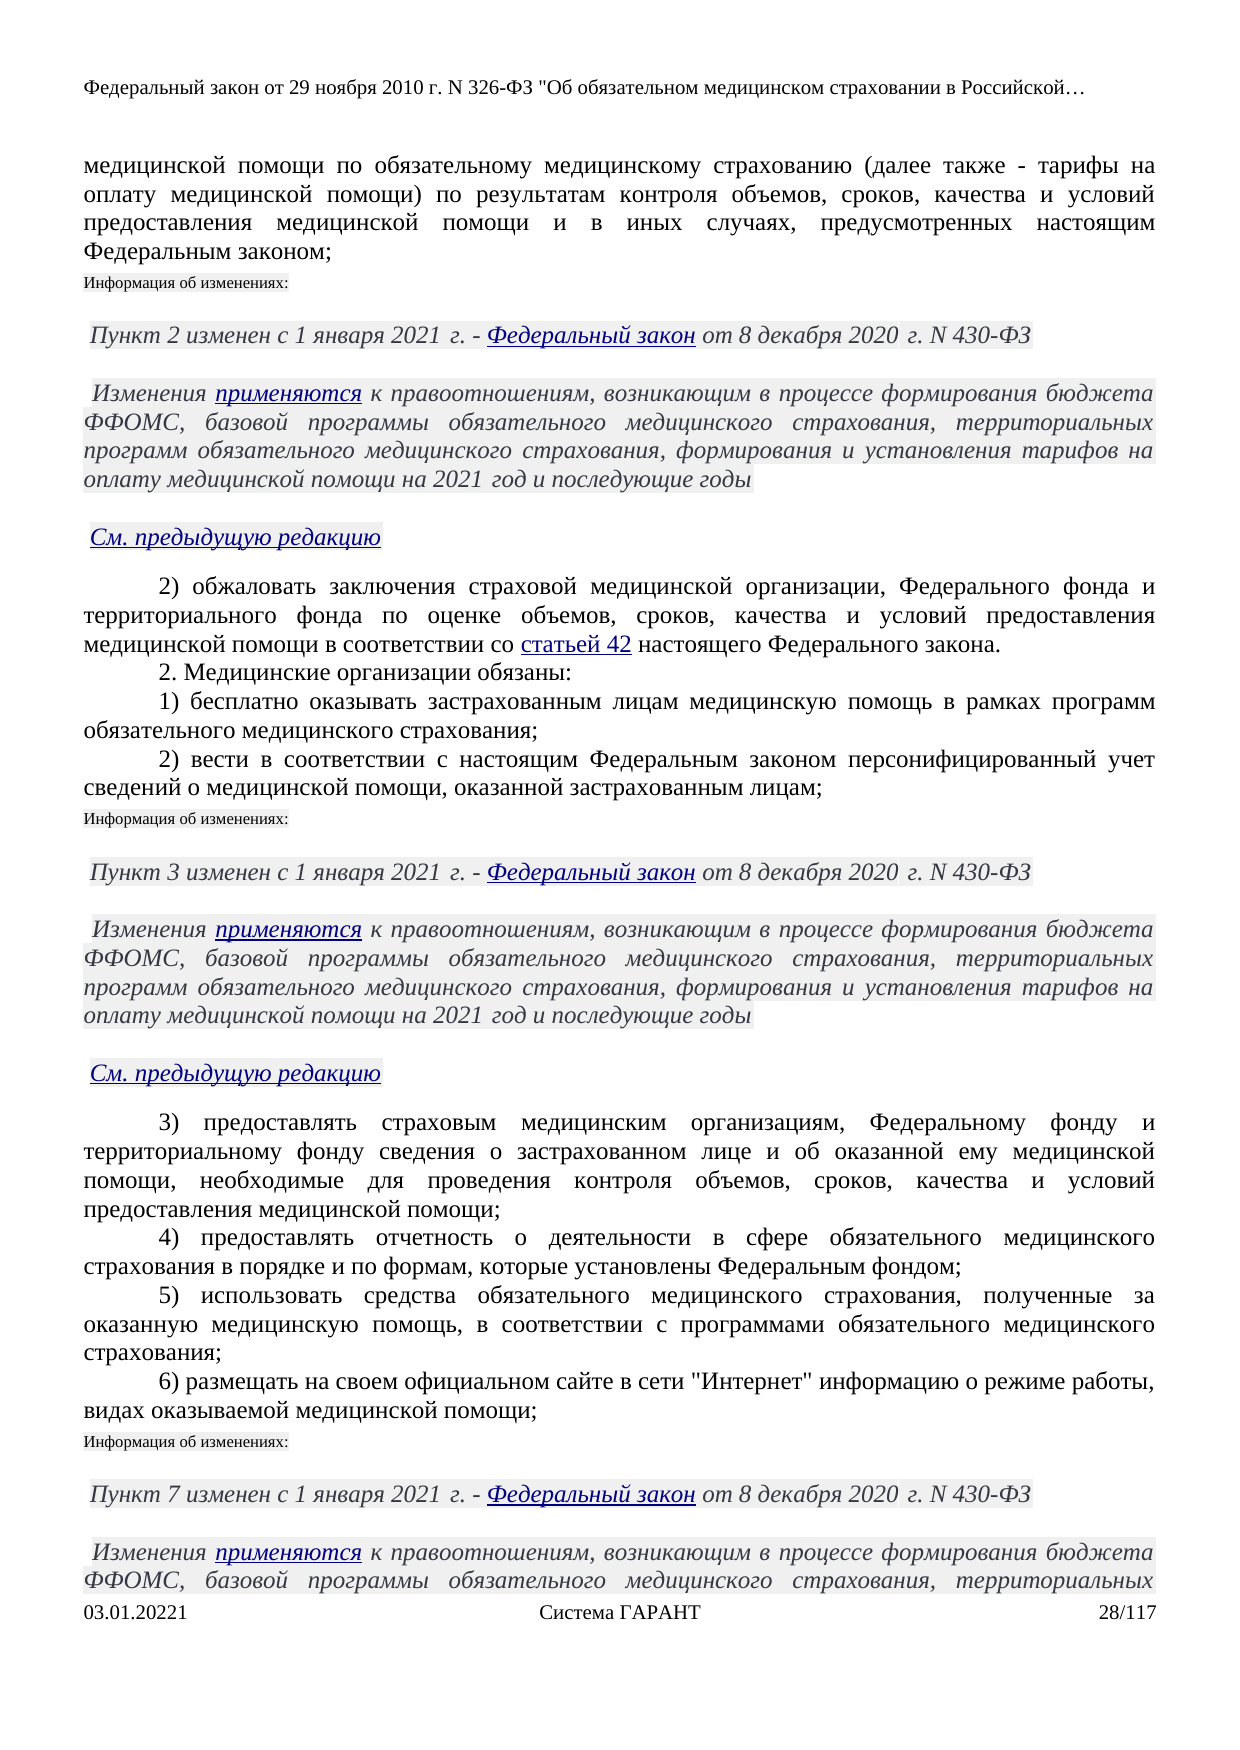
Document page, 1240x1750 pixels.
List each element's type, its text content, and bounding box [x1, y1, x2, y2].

text медицинской помощи по обязательному медицинскому страхованию (далее также - тарифы на оплату медицинской помощи) по результатам контроля объемов, сроков, качества и условий предоставления медицинской помощи и в иных случаях, предусмотренных настоящим Федеральным законом; [83, 150, 1156, 265]
text Изменения применяются к правоотношениям, возникающим в процессе формирования бюджета ФФОМС, базовой программы обязательного медицинского страхования, территориальных [83, 1537, 1156, 1594]
text Информация об изменениях: [83, 273, 1156, 292]
text Пункт 7 изменен с 1 января 2021 г. - Федеральный закон от 8 декабря 2020 г. N 430-ФЗ [83, 1479, 1156, 1508]
text Пункт 2 изменен с 1 января 2021 г. - Федеральный закон от 8 декабря 2020 г. N 430-ФЗ [83, 321, 1156, 349]
text См. предыдущую редакцию [83, 1058, 1156, 1087]
text Информация об изменениях: [83, 809, 1156, 828]
text Пункт 3 изменен с 1 января 2021 г. - Федеральный закон от 8 декабря 2020 г. N 430-ФЗ [83, 857, 1156, 886]
text 4) предоставлять отчетность о деятельности в сфере обязательного медицинского страхования в порядке и по формам, которые установлены Федеральным фондом; [83, 1222, 1156, 1280]
text 2. Медицинские организации обязаны: [83, 657, 1156, 686]
text 1) бесплатно оказывать застрахованным лицам медицинскую помощь в рамках программ обязательного медицинского страхования; [83, 686, 1156, 744]
text 3) предоставлять страховым медицинским организациям, Федеральному фонду и территориальному фонду сведения о застрахованном лице и об оказанной ему медицинской помощи, необходимые для проведения контроля объемов, сроков, качества и условий предоставления медицинской помощи; [83, 1107, 1156, 1222]
text Изменения применяются к правоотношениям, возникающим в процессе формирования бюджета ФФОМС, базовой программы обязательного медицинского страхования, территориальных программ обязательного медицинского страхования, формирования и установления тарифов на оплату медицинской помощи на 2021 год и последующие годы [83, 914, 1156, 1029]
text 2) обжаловать заключения страховой медицинской организации, Федерального фонда и территориального фонда по оценке объемов, сроков, качества и условий предоставления медицинской помощи в соответствии со статьей 42 настоящего Федерального закона. [83, 571, 1156, 657]
text Информация об изменениях: [83, 1432, 1156, 1451]
text См. предыдущую редакцию [83, 522, 1156, 550]
text 6) размещать на своем официальном сайте в сети "Интернет" информацию о режиме работы, видах оказываемой медицинской помощи; [83, 1366, 1156, 1424]
text Изменения применяются к правоотношениям, возникающим в процессе формирования бюджета ФФОМС, базовой программы обязательного медицинского страхования, территориальных программ обязательного медицинского страхования, формирования и установления тарифов на оплату медицинской помощи на 2021 год и последующие годы [83, 378, 1156, 493]
text 2) вести в соответствии с настоящим Федеральным законом персонифицированный учет сведений о медицинской помощи, оказанной застрахованным лицам; [83, 744, 1156, 801]
text 5) использовать средства обязательного медицинского страхования, полученные за оказанную медицинскую помощь, в соответствии с программами обязательного медицинского страхования; [83, 1280, 1156, 1366]
